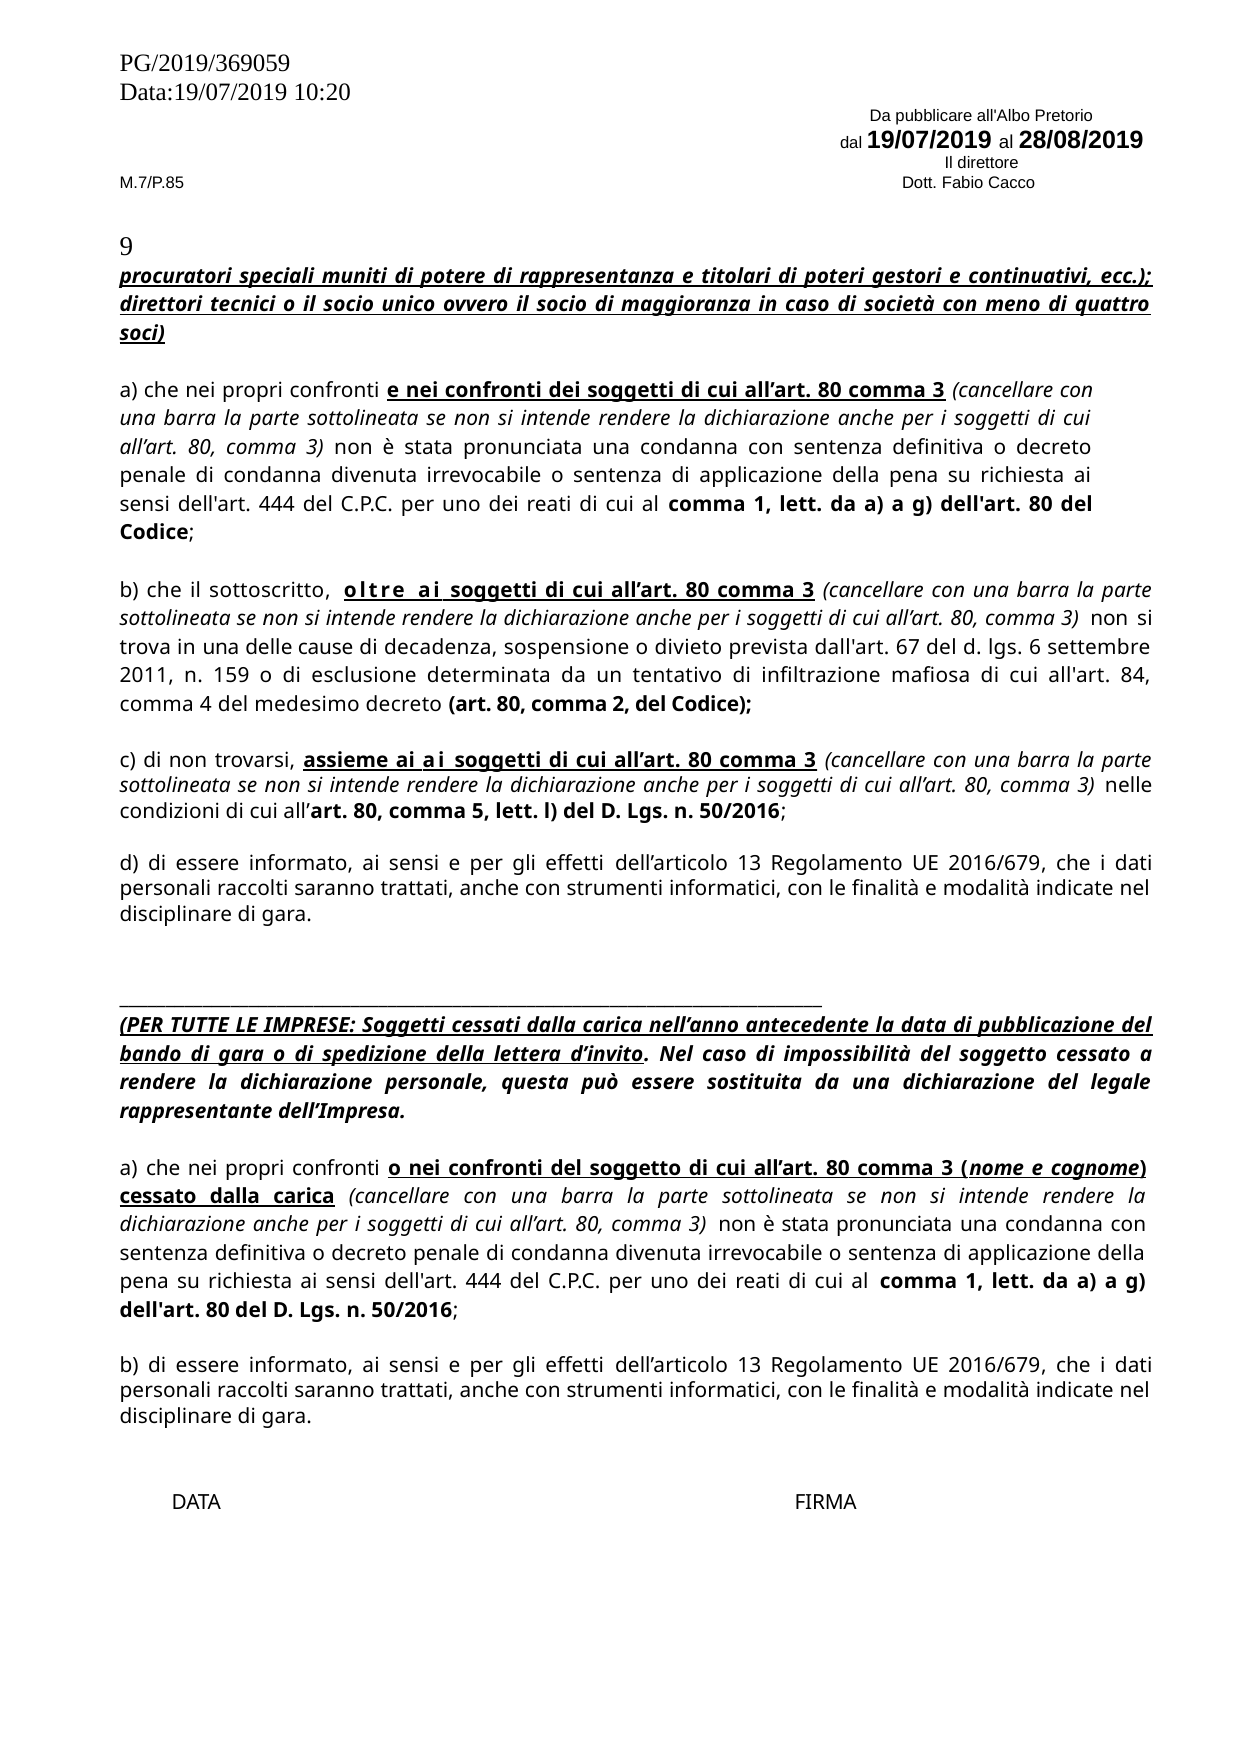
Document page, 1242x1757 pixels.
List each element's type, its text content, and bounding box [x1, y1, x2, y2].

list d) di essere informato, ai sensi e per gli effetti dell’articolo 13 Regolamento UE 2016/679, che i dati personali raccolti saranno trattati, anche con strumenti informatici, con le finalità e modalità indicate nel disciplinare di gara. [119, 849, 1152, 927]
text direttori tecnici o il socio unico ovvero il socio di maggioranza in caso di società con meno di quattro soci) [119, 287, 1152, 346]
text bando di gara o di spedizione della lettera d’invito. Nel caso di impossibilità del soggetto cessato a rendere la dichiarazione personale, questa può essere sostituita da una dichiarazione del legale rappresentante dell’Impresa. [119, 1035, 1152, 1124]
list b) di essere informato, ai sensi e per gli effetti dell’articolo 13 Regolamento UE 2016/679, che i dati personali raccolti saranno trattati, anche con strumenti informatici, con le finalità e modalità indicate nel disciplinare di gara. [119, 1352, 1152, 1429]
text DATA FIRMA [119, 1487, 1152, 1515]
text b) che il sottoscritto, oltre ai soggetti di cui all’art. 80 comma 3 (cancellare con una barra la parte sottolineata se non si intende rendere la dichiarazione anche per i soggetti di cui all’art. 80, comma 3) non si trova in una delle cause di decadenza, sospensione o divieto prevista dall'art. 67 del d. lgs. 6 settembre 2011, n. 159 o di esclusione determinata da un tentativo di infiltrazione mafiosa di cui all'art. 84, comma 4 del medesimo decreto (art. 80, comma 2, del Codice); [119, 575, 1152, 717]
text procuratori speciali muniti di potere di rappresentanza e titolari di poteri gestori e continuativi, ecc.); [119, 261, 1152, 285]
text ____________________________________________________________________________ [119, 982, 1152, 1010]
list a) che nei propri confronti e nei confronti dei soggetti di cui all’art. 80 comma 3 (cancellare con una barra la parte sottolineata se non si intende rendere la dichiarazione anche per i soggetti di cui all’art. 80, comma 3) non è stata pronunciata una condanna con sentenza definitiva o decreto penale di condanna divenuta irrevocabile o sentenza di applicazione della pena su richiesta ai sensi dell'art. 444 del C.P.C. per uno dei reati di cui al comma 1, lett. da a) a g) dell'art. 80 del Codice; [119, 375, 1093, 546]
text c) di non trovarsi, assieme ai ai soggetti di cui all’art. 80 comma 3 (cancellare con una barra la parte sottolineata se non si intende rendere la dichiarazione anche per i soggetti di cui all’art. 80, comma 3) nelle condizioni di cui all’art. 80, comma 5, lett. l) del D. Lgs. n. 50/2016; [119, 747, 1152, 824]
text a) che nei propri confronti o nei confronti del soggetto di cui all’art. 80 comma 3 (nome e cognome) cessato dalla carica (cancellare con una barra la parte sottolineata se non si intende rendere la dichiarazione anche per i soggetti di cui all’art. 80, comma 3) non è stata pronunciata una condanna con sentenza definitiva o decreto penale di condanna divenuta irrevocabile o sentenza di applicazione della pena su richiesta ai sensi dell'art. 444 del C.P.C. per uno dei reati di cui al comma 1, lett. da a) a g) dell'art. 80 del D. Lgs. n. 50/2016; [119, 1153, 1147, 1323]
text (PER TUTTE LE IMPRESE: Soggetti cessati dalla carica nell’anno antecedente la data di pubblicazione del [119, 1010, 1152, 1034]
